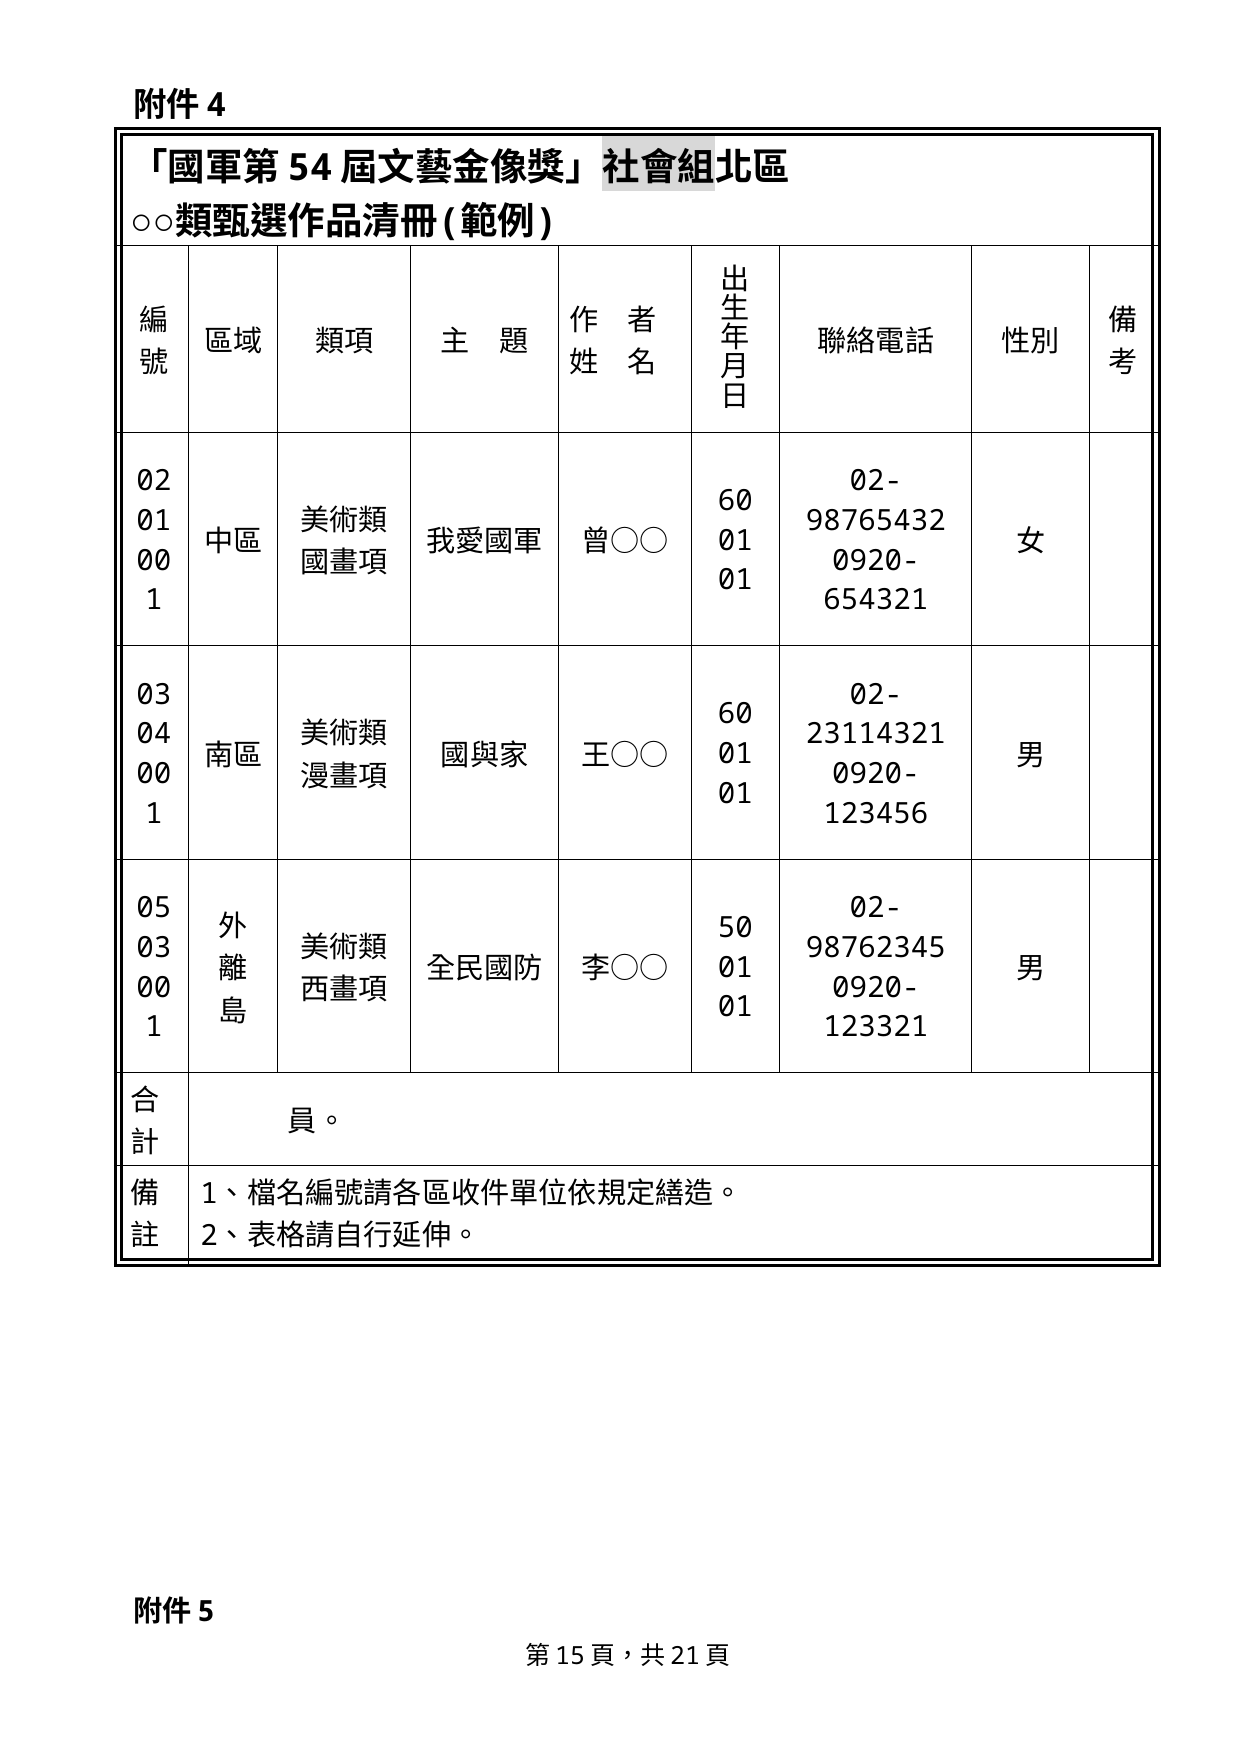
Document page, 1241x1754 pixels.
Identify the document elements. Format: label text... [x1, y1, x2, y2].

table_cell 曾○○ [559, 433, 691, 645]
table_cell 02-98762345 0920-123321 [780, 860, 971, 1072]
table_cell 全民國防 [411, 860, 558, 1072]
table_cell 類項 [278, 246, 410, 432]
table_cell 區域 [189, 246, 277, 432]
table_cell 備註 [123, 1166, 188, 1258]
table_cell 男 [972, 646, 1089, 859]
table_cell 05 03 001 [123, 860, 188, 1072]
text 附件4 [133, 75, 1122, 127]
table_cell 我愛國軍 [411, 433, 558, 645]
table_cell 60 01 01 [692, 433, 779, 645]
table_cell 國與家 [411, 646, 558, 859]
table_cell 02-98765432 0920-654321 [780, 433, 971, 645]
table_cell 02-23114321 0920-123456 [780, 646, 971, 859]
table_cell 中區 [189, 433, 277, 645]
table_cell [1090, 646, 1151, 859]
table_cell 李○○ [559, 860, 691, 1072]
table_cell 女 [972, 433, 1089, 645]
table_cell 美術類 國畫項 [278, 433, 410, 645]
table_cell 主 題 [411, 246, 558, 432]
table_cell 王○○ [559, 646, 691, 859]
text 附件5 [133, 1579, 1122, 1632]
table_cell 備 考 [1090, 246, 1151, 432]
table_cell 出生年月日 [692, 246, 779, 432]
table_cell [1090, 860, 1151, 1072]
table_cell 美術類 漫畫項 [278, 646, 410, 859]
table_cell 1、檔名編號請各區收件單位依規定繕造。 2、表格請自行延伸。 [189, 1166, 1151, 1258]
table_cell 作 者 姓 名 [559, 246, 691, 432]
table_cell 南區 [189, 646, 277, 859]
table_cell 美術類 西畫項 [278, 860, 410, 1072]
table_cell 外 離 島 [189, 860, 277, 1072]
table_cell 02 01 001 [123, 433, 188, 645]
table_header 「國軍第54屆文藝金像獎」社會組北區 ○○類甄選作品清冊(範例) [119, 130, 1156, 245]
table_cell 性別 [972, 246, 1089, 432]
table_cell 03 04 001 [123, 646, 188, 859]
table_cell 合 計 [123, 1073, 188, 1165]
table_cell 男 [972, 860, 1089, 1072]
table_cell 編 號 [123, 246, 188, 432]
table_cell [1090, 433, 1151, 645]
table_cell 50 01 01 [692, 860, 779, 1072]
table_cell 60 01 01 [692, 646, 779, 859]
table_cell 員。 [189, 1073, 1151, 1165]
table_cell 聯絡電話 [780, 246, 971, 432]
